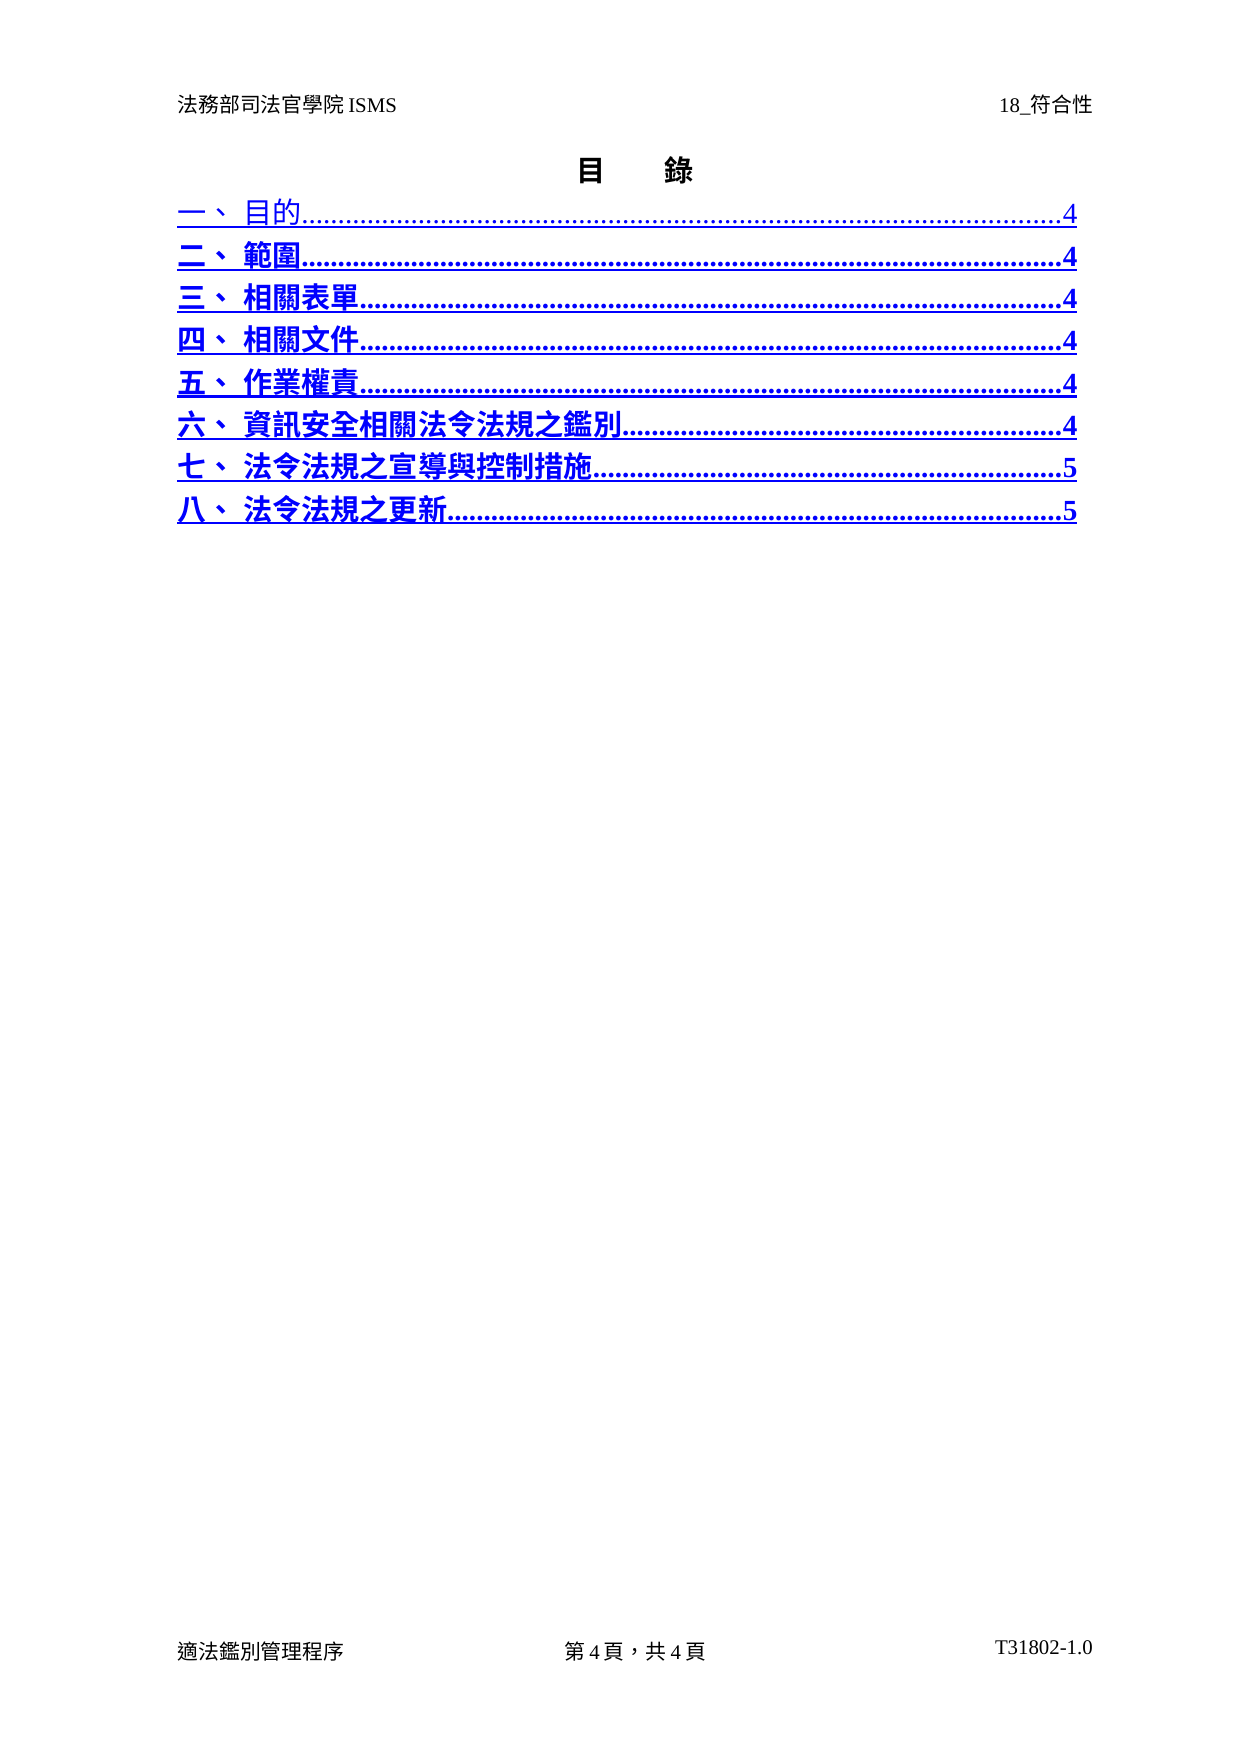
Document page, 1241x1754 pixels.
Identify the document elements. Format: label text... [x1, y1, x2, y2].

text 四、 相關文件 4 [177, 317, 1092, 359]
text 一、 目的 4 [177, 190, 1092, 232]
text 五、 作業權責 4 [177, 359, 1092, 401]
text 六、 資訊安全相關法令法規之鑑別 4 [177, 401, 1092, 444]
text 目 錄 [177, 148, 1092, 190]
text 二、 範圍 4 [177, 232, 1092, 274]
text 三、 相關表單 4 [177, 274, 1092, 317]
text 七、 法令法規之宣導與控制措施 5 [177, 444, 1092, 486]
text 八、 法令法規之更新 5 [177, 486, 1092, 528]
